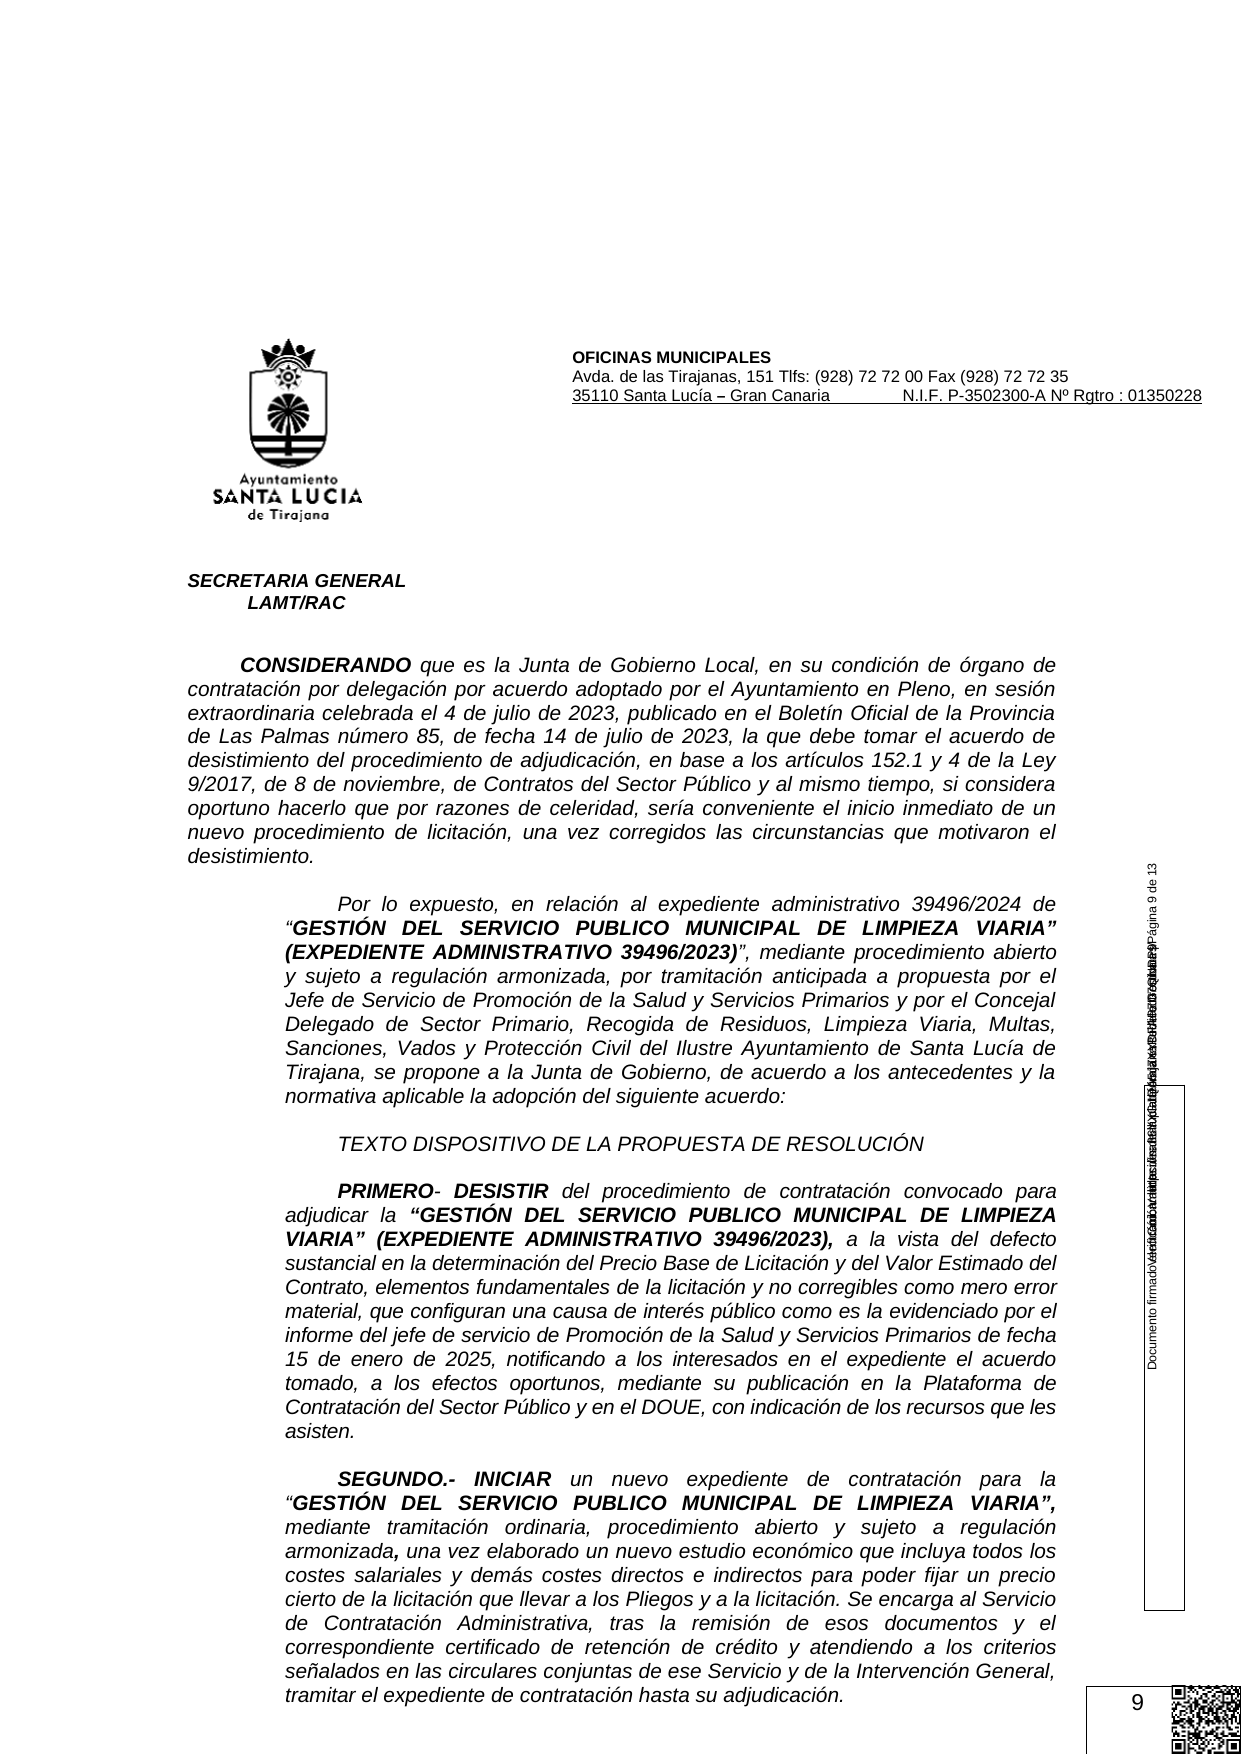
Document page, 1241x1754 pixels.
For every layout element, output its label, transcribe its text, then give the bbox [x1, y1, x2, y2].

text TEXTO DISPOSITIVO DE LA PROPUESTA DE RESOLUCIÓN [337, 1132, 1087, 1156]
text SECRETARIA GENERAL LAMT/RAC [187, 571, 1087, 614]
text CONSIDERANDO que es la Junta de Gobierno Local, en su condición de órgano de contratación por delegación por acuerdo adoptado por el Ayuntamiento en Pleno, en sesión extraordinaria celebrada el 4 de julio de 2023, publicado en el Boletín Oficial de la Provincia de Las Palmas número 85, de fecha 14 de julio de 2023, la que debe tomar el acuerdo de desistimiento del procedimiento de adjudicación, en base a los artículos 152.1 y 4 de la Ley 9/2017, de 8 de noviembre, de Contratos del Sector Público y al mismo tiempo, si considera oportuno hacerlo que por razones de celeridad, sería conveniente el inicio inmediato de un nuevo procedimiento de licitación, una vez corregidos las circunstancias que motivaron el desistimiento. [187, 653, 1057, 868]
table_header [188, 338, 211, 522]
text PRIMERO- DESISTIR del procedimiento de contratación convocado para adjudicar la “GESTIÓN DEL SERVICIO PUBLICO MUNICIPAL DE LIMPIEZA VIARIA” (EXPEDIENTE ADMINISTRATIVO 39496/2023), a la vista del defecto sustancial en la determinación del Precio Base de Licitación y del Valor Estimado del Contrato, elementos fundamentales de la licitación y no corregibles como mero error material, que configuran una causa de interés público como es la evidenciado por el informe del jefe de servicio de Promoción de la Salud y Servicios Primarios de fecha 15 de enero de 2025, notificando a los interesados en el expediente el acuerdo tomado, a los efectos oportunos, mediante su publicación en la Plataforma de Contratación del Sector Público y en el DOUE, con indicación de los recursos que les asisten. [285, 1180, 1057, 1443]
table_header OFICINAS MUNICIPALES Avda. de las Tirajanas, 151 Tlfs: (928) 72 72 00 Fax (928) 72 72 35 35110 Santa Lucía – Gran Canaria N.I.F. P-3502300-A Nº Rgtro : 01350228 [363, 338, 1202, 522]
picture [211, 338, 363, 522]
picture [1171, 1687, 1240, 1754]
table_header 9 [1087, 1687, 1171, 1754]
text SEGUNDO.- INICIAR un nuevo expediente de contratación para la “GESTIÓN DEL SERVICIO PUBLICO MUNICIPAL DE LIMPIEZA VIARIA”, mediante tramitación ordinaria, procedimiento abierto y sujeto a regulación armonizada, una vez elaborado un nuevo estudio económico que incluya todos los costes salariales y demás costes directos e indirectos para poder fijar un precio cierto de la licitación que llevar a los Pliegos y a la licitación. Se encarga al Servicio de Contratación Administrativa, tras la remisión de esos documentos y el correspondiente certificado de retención de crédito y atendiendo a los criterios señalados en las circulares conjuntas de ese Servicio y de la Intervención General, tramitar el expediente de contratación hasta su adjudicación. [285, 1467, 1057, 1707]
text Por lo expuesto, en relación al expediente administrativo 39496/2024 de “GESTIÓN DEL SERVICIO PUBLICO MUNICIPAL DE LIMPIEZA VIARIA” (EXPEDIENTE ADMINISTRATIVO 39496/2023)”, mediante procedimiento abierto y sujeto a regulación armonizada, por tramitación anticipada a propuesta por el Jefe de Servicio de Promoción de la Salud y Servicios Primarios y por el Concejal Delegado de Sector Primario, Recogida de Residuos, Limpieza Viaria, Multas, Sanciones, Vados y Protección Civil del Ilustre Ayuntamiento de Santa Lucía de Tirajana, se propone a la Junta de Gobierno, de acuerdo a los antecedentes y la normativa aplicable la adopción del siguiente acuerdo: [285, 892, 1057, 1108]
